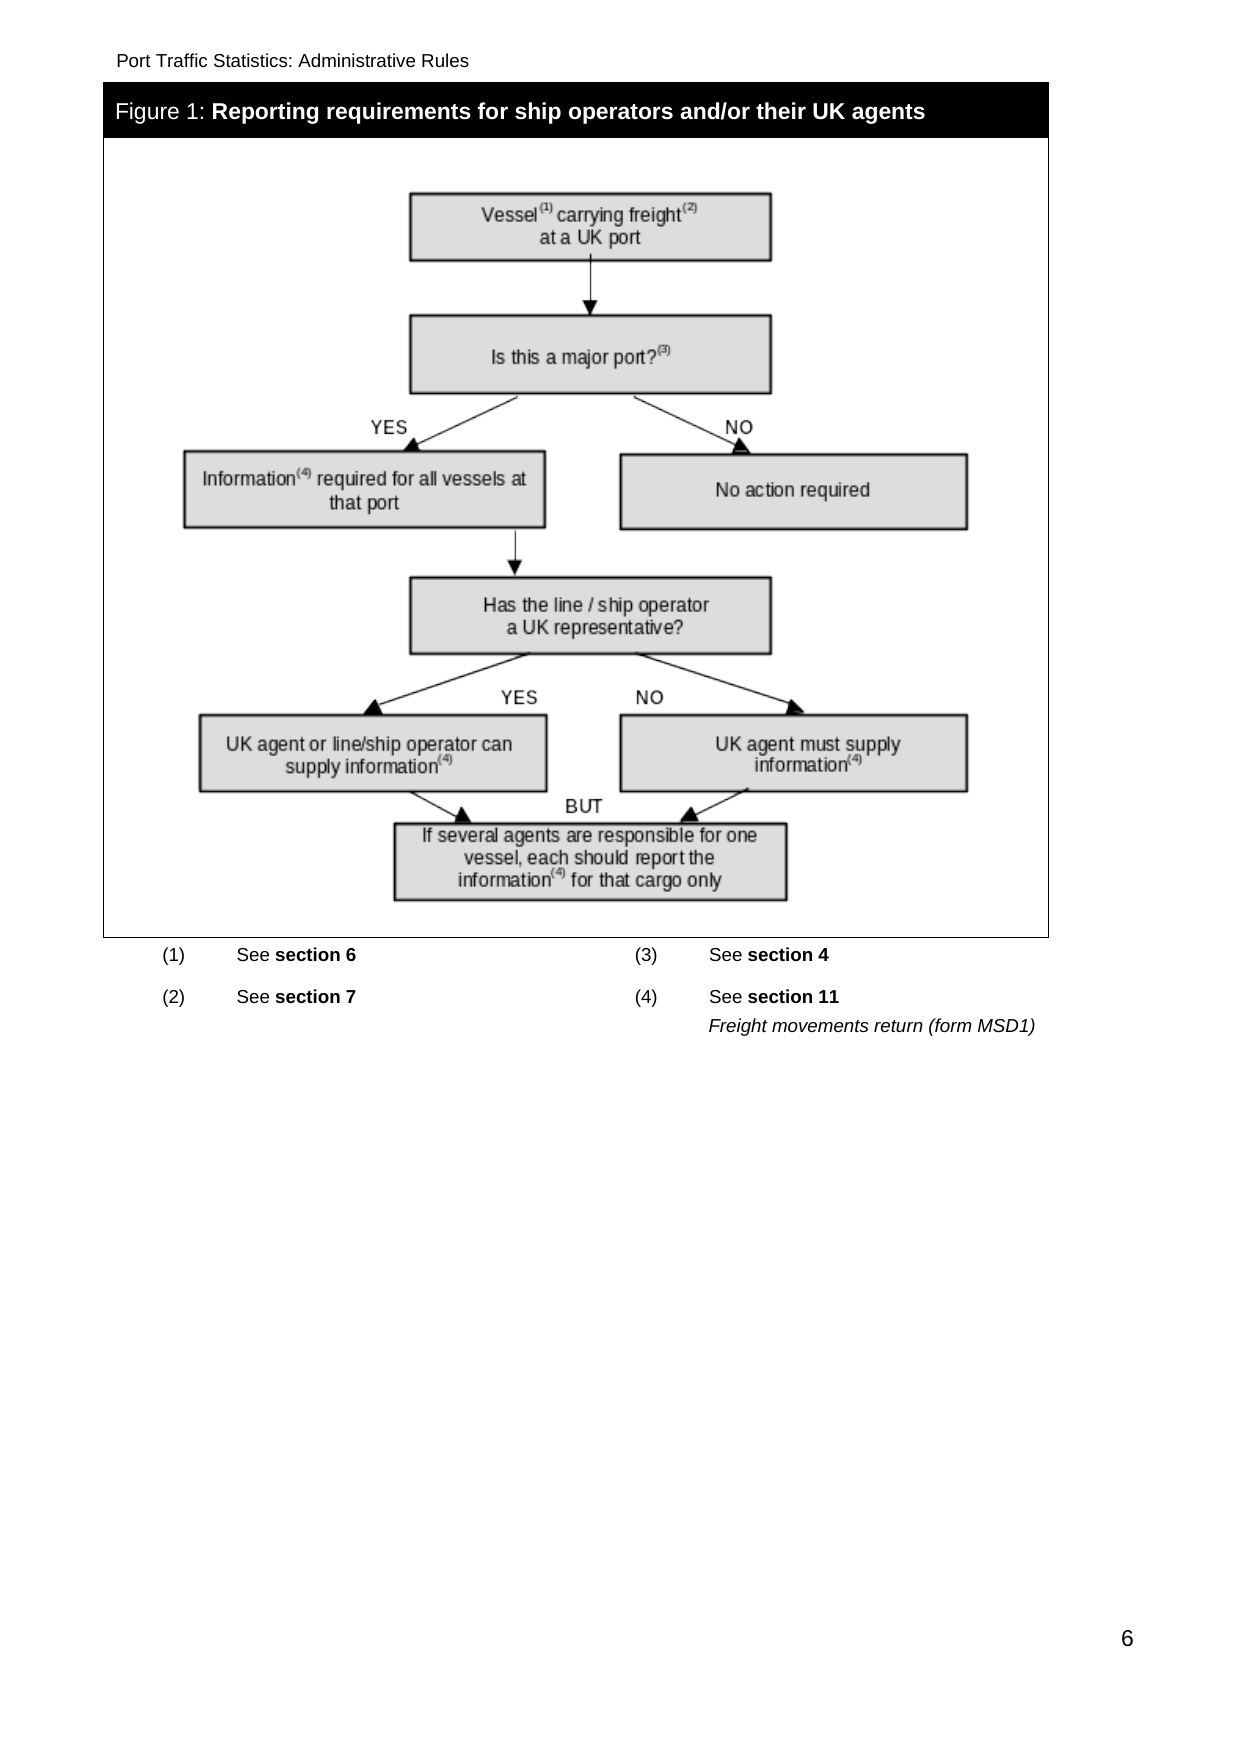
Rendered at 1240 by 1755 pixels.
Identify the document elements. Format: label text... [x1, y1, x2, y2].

table_cell [104, 1038, 576, 1621]
table_cell Freight movements return (form MSD1) [576, 1009, 1048, 1038]
table_cell [104, 1009, 576, 1038]
table_cell [104, 138, 1048, 937]
table_cell (3) See section 4 [576, 938, 1048, 980]
table_cell (4) See section 11 [576, 980, 1048, 1009]
table_cell (1) See section 6 [104, 938, 576, 980]
table_header Figure 1: Reporting requirements for ship operators and/or their UK agents [104, 83, 1048, 137]
table_cell [576, 1038, 1048, 1621]
table_cell (2) See section 7 [104, 980, 576, 1009]
